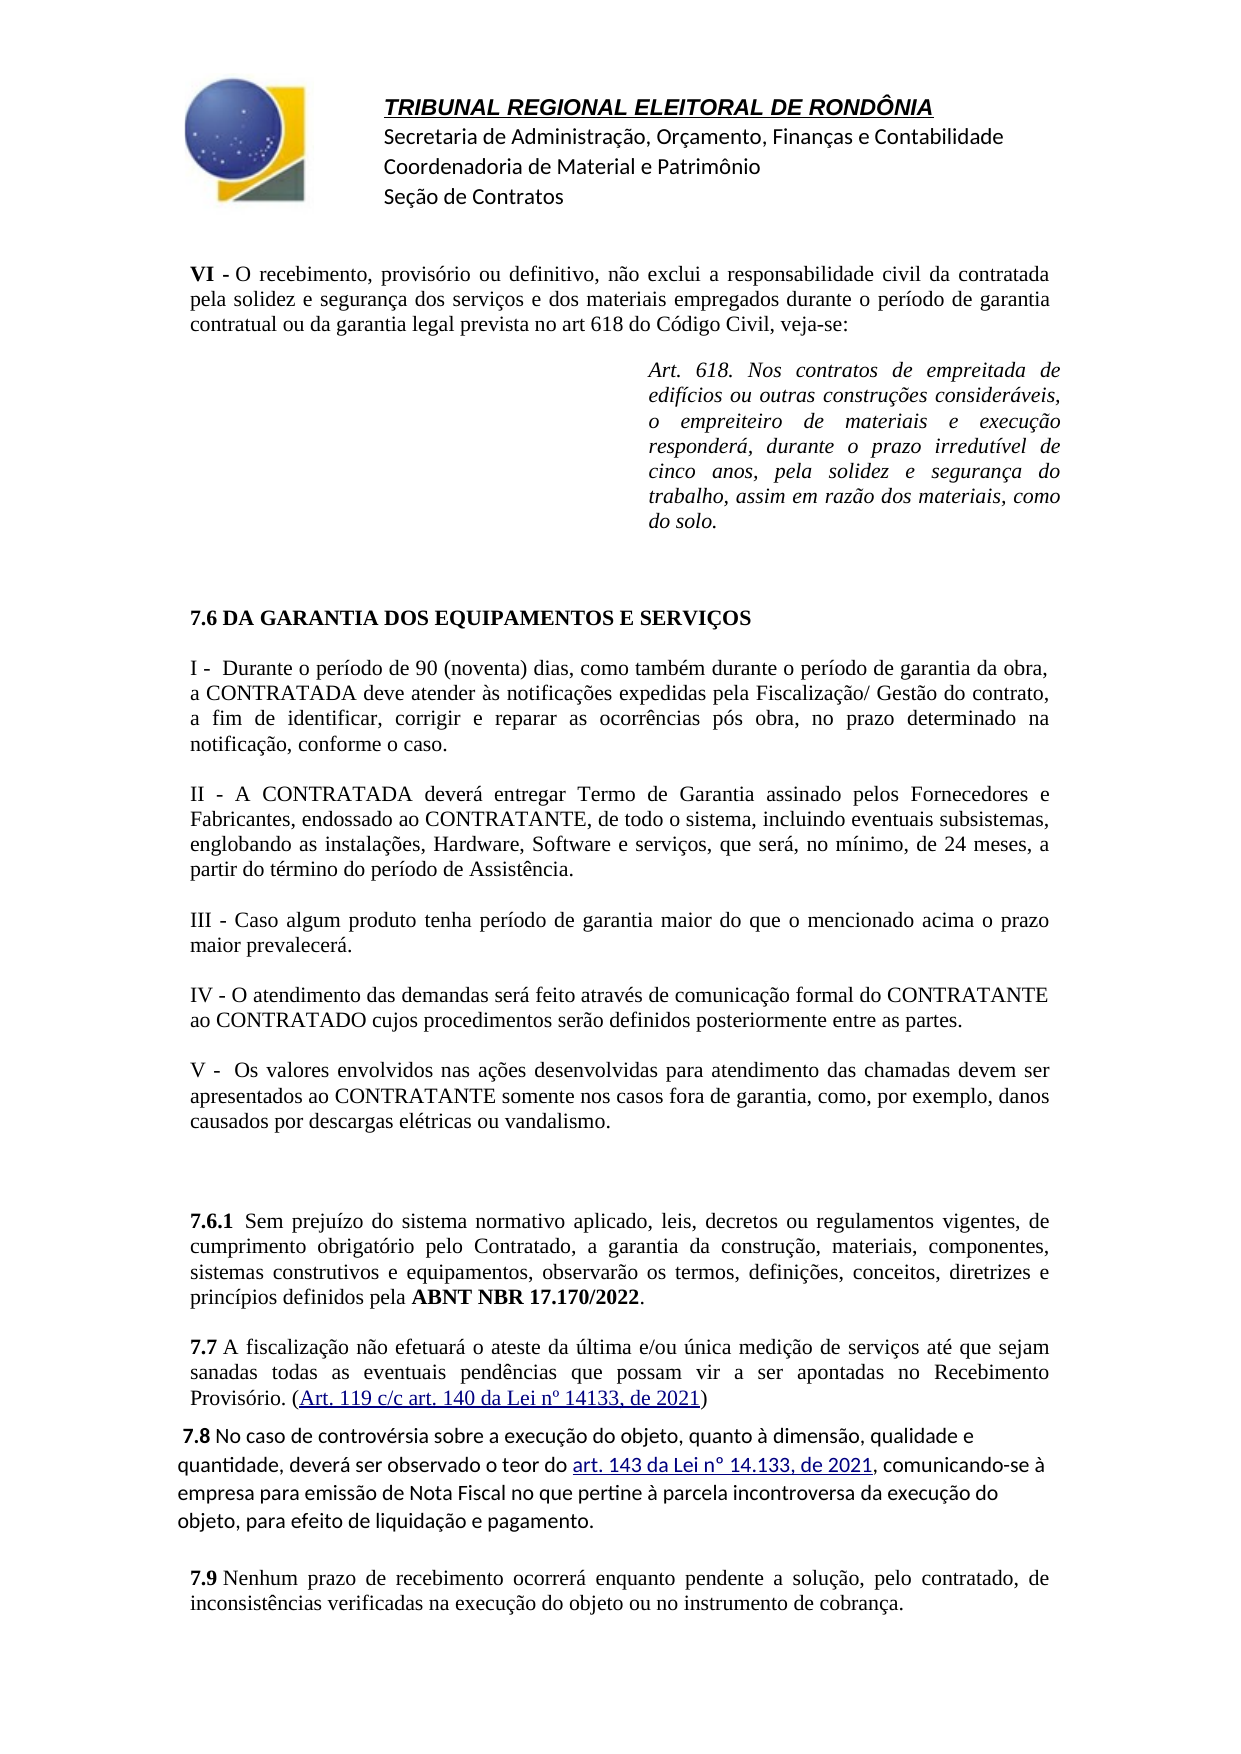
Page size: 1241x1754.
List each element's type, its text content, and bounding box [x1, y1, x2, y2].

text I - Durante o período de 90 (noventa) dias, como também durante o período de garantia da obra, a CONTRATADA deve atender às notificações expedidas pela Fiscalização/ Gestão do contrato, a fim de identificar, corrigir e reparar as ocorrências pós obra, no prazo determinado na notificação, conforme o caso. [190, 655, 1051, 756]
text V - Os valores envolvidos nas ações desenvolvidas para atendimento das chamadas devem ser apresentados ao CONTRATANTE somente nos casos fora de garantia, como, por exemplo, danos causados por descargas elétricas ou vandalismo. [190, 1057, 1051, 1133]
text IV - O atendimento das demandas será feito através de comunicação formal do CONTRATANTE ao CONTRATADO cujos procedimentos serão definidos posteriormente entre as partes. [190, 982, 1051, 1032]
text 7.6.1 Sem prejuízo do sistema normativo aplicado, leis, decretos ou regulamentos vigentes, de cumprimento obrigatório pelo Contratado, a garantia da construção, materiais, componentes, sistemas construtivos e equipamentos, observarão os termos, definições, conceitos, diretrizes e princípios definidos pela ABNT NBR 17.170/2022. [190, 1208, 1051, 1309]
text III - Caso algum produto tenha período de garantia maior do que o mencionado acima o prazo maior prevalecerá. [190, 907, 1051, 957]
text 7.6 DA GARANTIA DOS EQUIPAMENTOS E SERVIÇOS [190, 605, 1051, 630]
text 7.9 Nenhum prazo de recebimento ocorrerá enquanto pendente a solução, pelo contratado, de inconsistências verificadas na execução do objeto ou no instrumento de cobrança. [190, 1565, 1051, 1616]
text II - A CONTRATADA deverá entregar Termo de Garantia assinado pelos Fornecedores e Fabricantes, endossado ao CONTRATANTE, de todo o sistema, incluindo eventuais subsistemas, englobando as instalações, Hardware, Software e serviços, que será, no mínimo, de 24 meses, a partir do término do período de Assistência. [190, 781, 1051, 882]
text Art. 618. Nos contratos de empreitada de edifícios ou outras construções consideráveis, o empreiteiro de materiais e execução responderá, durante o prazo irredutível de cinco anos, pela solidez e segurança do trabalho, assim em razão dos materiais, como do solo. [648, 357, 1063, 534]
text VI - O recebimento, provisório ou definitivo, não exclui a responsabilidade civil da contratada pela solidez e segurança dos serviços e dos materiais empregados durante o período de garantia contratual ou da garantia legal prevista no art 618 do Código Civil, veja-se: [190, 261, 1051, 336]
text 7.7 A fiscalização não efetuará o ateste da última e/ou única medição de serviços até que sejam sanadas todas as eventuais pendências que possam vir a ser apontadas no Recebimento Provisório. (Art. 119 c/c art. 140 da Lei nº 14133, de 2021) [190, 1334, 1051, 1410]
text 7.8 No caso de controvérsia sobre a execução do objeto, quanto à dimensão, qualidade e quantidade, deverá ser observado o teor do art. 143 da Lei nº 14.133, de 2021, comunicando-se à empresa para emissão de Nota Fiscal no que pertine à parcela incontroversa da execução do objeto, para efeito de liquidação e pagamento. [177, 1422, 1063, 1534]
